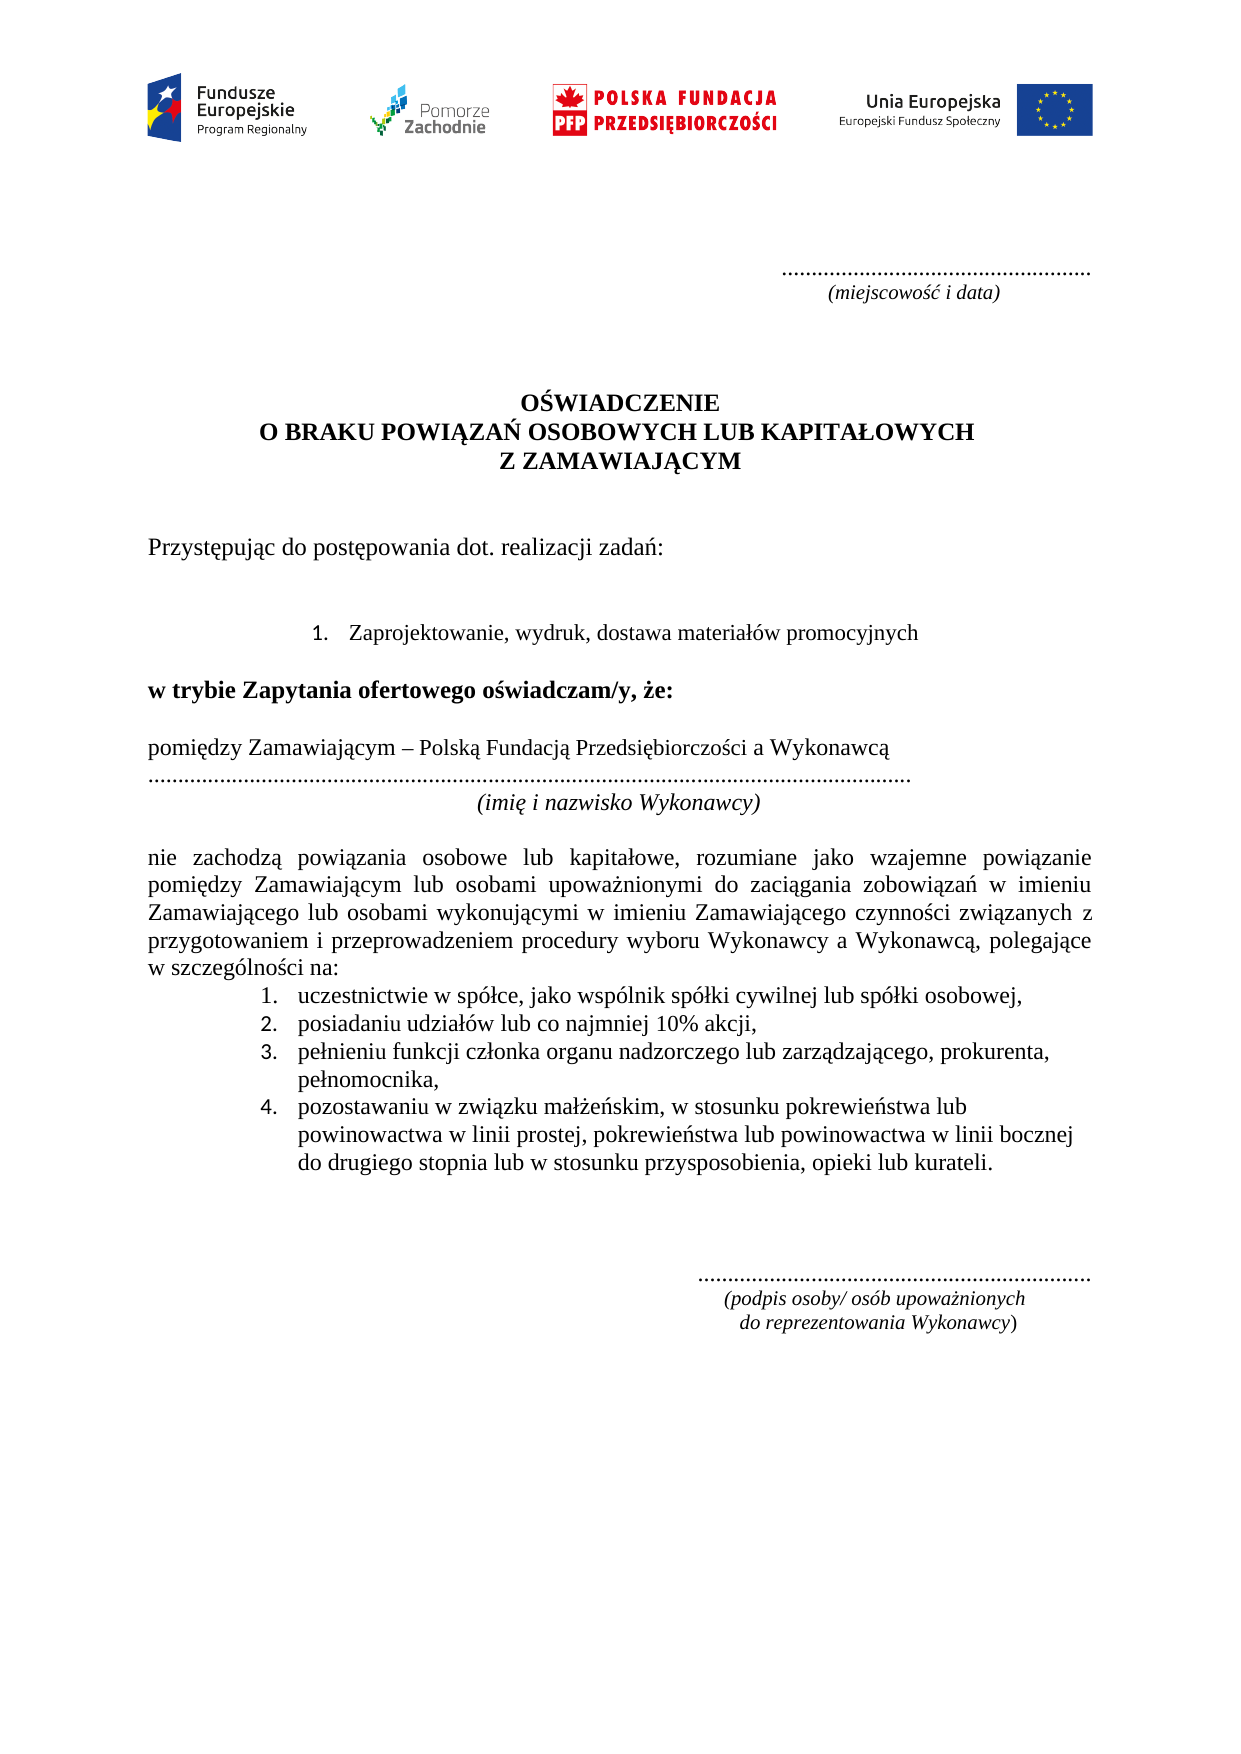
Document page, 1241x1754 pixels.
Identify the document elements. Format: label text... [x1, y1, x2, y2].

text .................................................... [148, 253, 1093, 280]
text (imię i nazwisko Wykonawcy) [148, 788, 1093, 815]
list uczestnictwie w spółce, jako wspólnik spółki cywilnej lub spółki osobowej, [260, 981, 1093, 1008]
text Przystępując do postępowania dot. realizacji zadań: [148, 532, 1093, 561]
list posiadaniu udziałów lub co najmniej 10% akcji, [260, 1008, 1093, 1037]
list pełnieniu funkcji członka organu nadzorczego lub zarządzającego, prokurenta, pełnomocnika, [260, 1037, 1093, 1092]
text ................................................................................................................................ [148, 760, 1093, 788]
text O BRAKU POWIĄZAŃ OSOBOWYCH LUB KAPITAŁOWYCH [148, 417, 1093, 446]
list pozostawaniu w związku małżeńskim, w stosunku pokrewieństwa lub powinowactwa w linii prostej, pokrewieństwa lub powinowactwa w linii bocznej do drugiego stopnia lub w stosunku przysposobienia, opieki lub kurateli. [260, 1092, 1093, 1176]
text OŚWIADCZENIE [148, 388, 1093, 417]
text (podpis osoby/ osób upoważnionych [590, 1286, 1093, 1310]
text w trybie Zapytania ofertowego oświadczam/y, że: [148, 675, 1093, 704]
text Z ZAMAWIAJĄCYM [148, 446, 1093, 474]
text (miejscowość i data) [664, 280, 1093, 304]
text nie zachodzą powiązania osobowe lub kapitałowe, rozumiane jako wzajemne powiązanie pomiędzy Zamawiającym lub osobami upoważnionymi do zaciągania zobowiązań w imieniu Zamawiającego lub osobami wykonującymi w imieniu Zamawiającego czynności związanych z przygotowaniem i przeprowadzeniem procedury wyboru Wykonawcy a Wykonawcą, polegające w szczególności na: [148, 843, 1093, 981]
text do reprezentowania Wykonawcy) [590, 1310, 1093, 1334]
text .................................................................. [148, 1258, 1093, 1286]
list Zaprojektowanie, wydruk, dostawa materiałów promocyjnych [311, 618, 1093, 646]
text pomiędzy Zamawiającym – Polską Fundacją Przedsiębiorczości a Wykonawcą [148, 732, 1093, 760]
